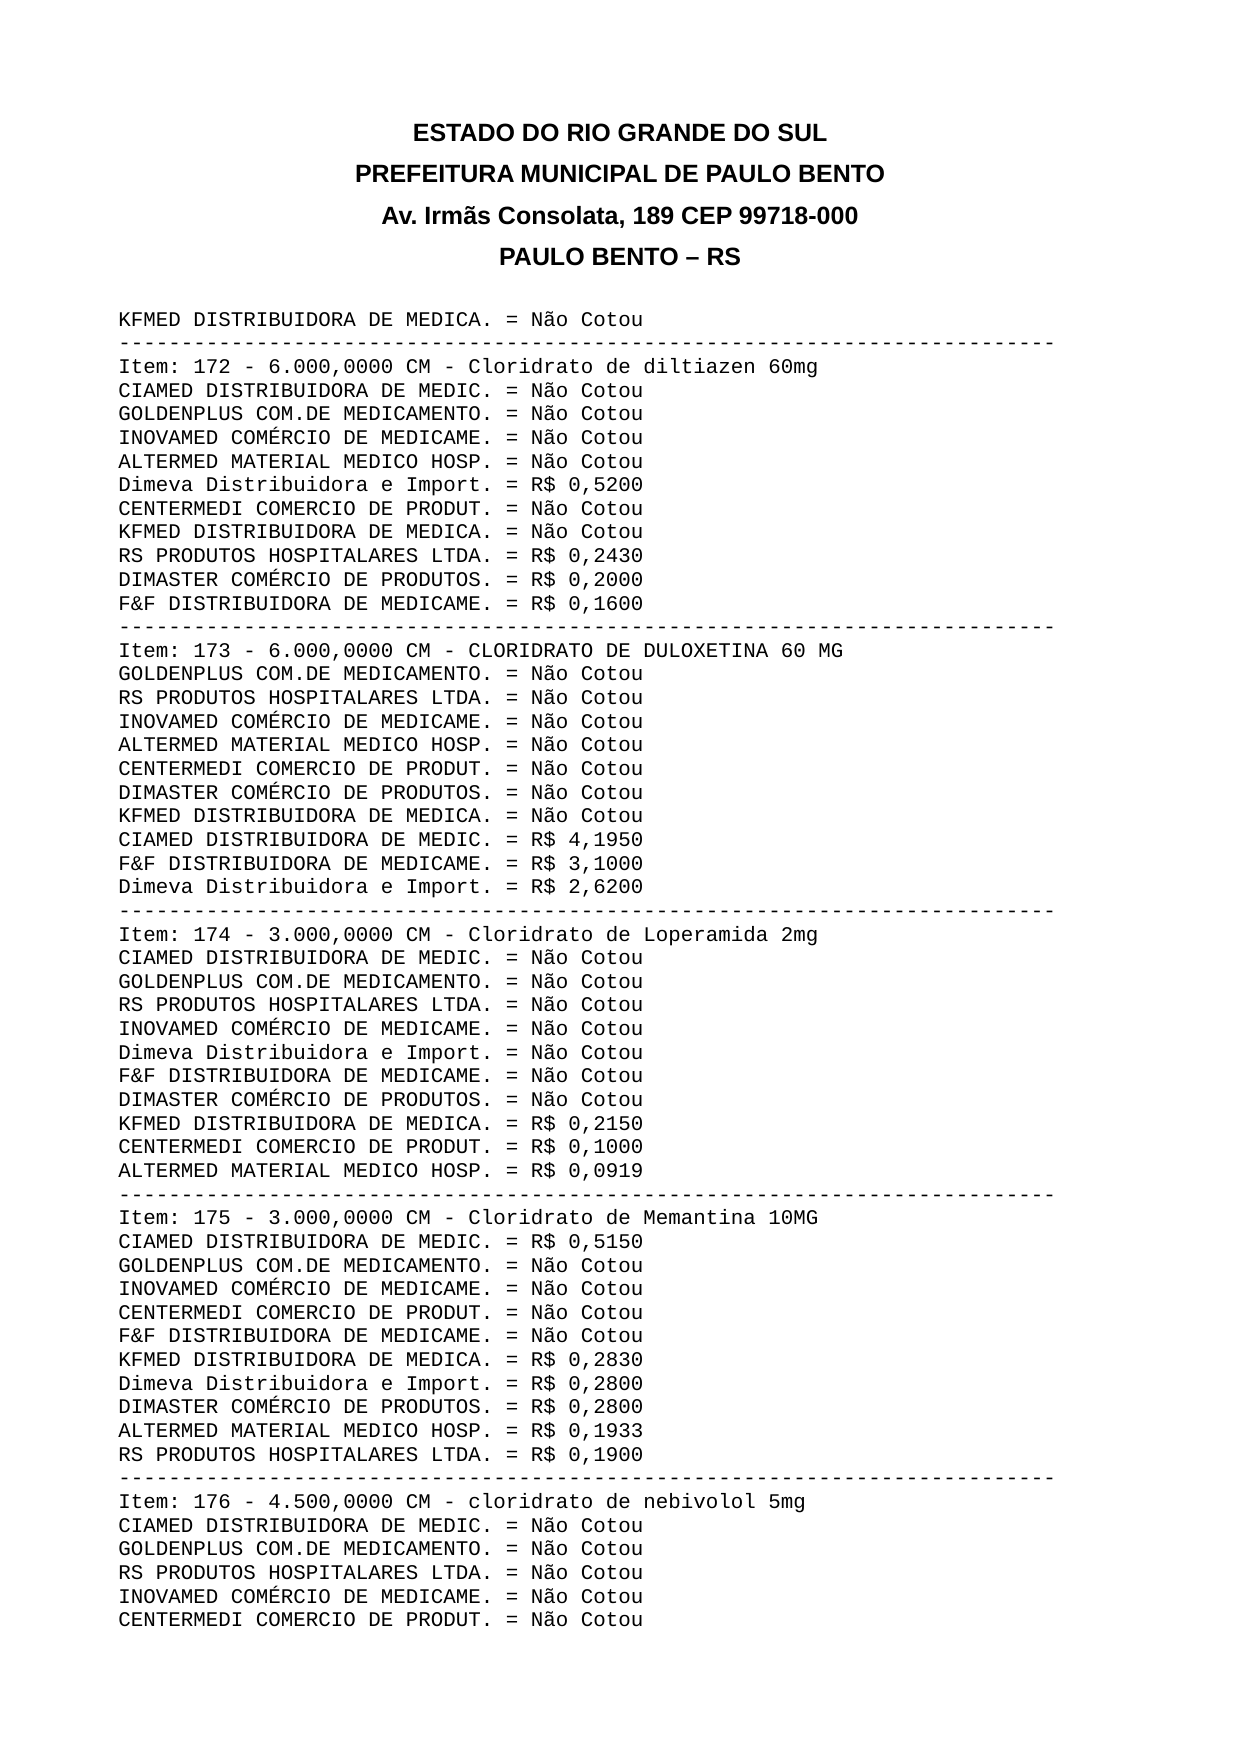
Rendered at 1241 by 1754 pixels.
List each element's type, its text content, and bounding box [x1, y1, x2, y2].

text KFMED DISTRIBUIDORA DE MEDICA. = Não Cotou --------------------------------------------------------------------------- Item: 172 - 6.000,0000 CM - Cloridrato de diltiazen 60mg CIAMED DISTRIBUIDORA DE MEDIC. = Não Cotou GOLDENPLUS COM.DE MEDICAMENTO. = Não Cotou INOVAMED COMÉRCIO DE MEDICAME. = Não Cotou ALTERMED MATERIAL MEDICO HOSP. = Não Cotou Dimeva Distribuidora e Import. = R$ 0,5200 CENTERMEDI COMERCIO DE PRODUT. = Não Cotou KFMED DISTRIBUIDORA DE MEDICA. = Não Cotou RS PRODUTOS HOSPITALARES LTDA. = R$ 0,2430 DIMASTER COMÉRCIO DE PRODUTOS. = R$ 0,2000 F&F DISTRIBUIDORA DE MEDICAME. = R$ 0,1600 --------------------------------------------------------------------------- Item: 173 - 6.000,0000 CM - CLORIDRATO DE DULOXETINA 60 MG GOLDENPLUS COM.DE MEDICAMENTO. = Não Cotou RS PRODUTOS HOSPITALARES LTDA. = Não Cotou INOVAMED COMÉRCIO DE MEDICAME. = Não Cotou ALTERMED MATERIAL MEDICO HOSP. = Não Cotou CENTERMEDI COMERCIO DE PRODUT. = Não Cotou DIMASTER COMÉRCIO DE PRODUTOS. = Não Cotou KFMED DISTRIBUIDORA DE MEDICA. = Não Cotou CIAMED DISTRIBUIDORA DE MEDIC. = R$ 4,1950 F&F DISTRIBUIDORA DE MEDICAME. = R$ 3,1000 Dimeva Distribuidora e Import. = R$ 2,6200 --------------------------------------------------------------------------- Item: 174 - 3.000,0000 CM - Cloridrato de Loperamida 2mg CIAMED DISTRIBUIDORA DE MEDIC. = Não Cotou GOLDENPLUS COM.DE MEDICAMENTO. = Não Cotou RS PRODUTOS HOSPITALARES LTDA. = Não Cotou INOVAMED COMÉRCIO DE MEDICAME. = Não Cotou Dimeva Distribuidora e Import. = Não Cotou F&F DISTRIBUIDORA DE MEDICAME. = Não Cotou DIMASTER COMÉRCIO DE PRODUTOS. = Não Cotou KFMED DISTRIBUIDORA DE MEDICA. = R$ 0,2150 CENTERMEDI COMERCIO DE PRODUT. = R$ 0,1000 ALTERMED MATERIAL MEDICO HOSP. = R$ 0,0919 --------------------------------------------------------------------------- Item: 175 - 3.000,0000 CM - Cloridrato de Memantina 10MG CIAMED DISTRIBUIDORA DE MEDIC. = R$ 0,5150 GOLDENPLUS COM.DE MEDICAMENTO. = Não Cotou INOVAMED COMÉRCIO DE MEDICAME. = Não Cotou CENTERMEDI COMERCIO DE PRODUT. = Não Cotou F&F DISTRIBUIDORA DE MEDICAME. = Não Cotou KFMED DISTRIBUIDORA DE MEDICA. = R$ 0,2830 Dimeva Distribuidora e Import. = R$ 0,2800 DIMASTER COMÉRCIO DE PRODUTOS. = R$ 0,2800 ALTERMED MATERIAL MEDICO HOSP. = R$ 0,1933 RS PRODUTOS HOSPITALARES LTDA. = R$ 0,1900 --------------------------------------------------------------------------- Item: 176 - 4.500,0000 CM - cloridrato de nebivolol 5mg CIAMED DISTRIBUIDORA DE MEDIC. = Não Cotou GOLDENPLUS COM.DE MEDICAMENTO. = Não Cotou RS PRODUTOS HOSPITALARES LTDA. = Não Cotou INOVAMED COMÉRCIO DE MEDICAME. = Não Cotou CENTERMEDI COMERCIO DE PRODUT. = Não Cotou [118, 309, 1122, 1633]
